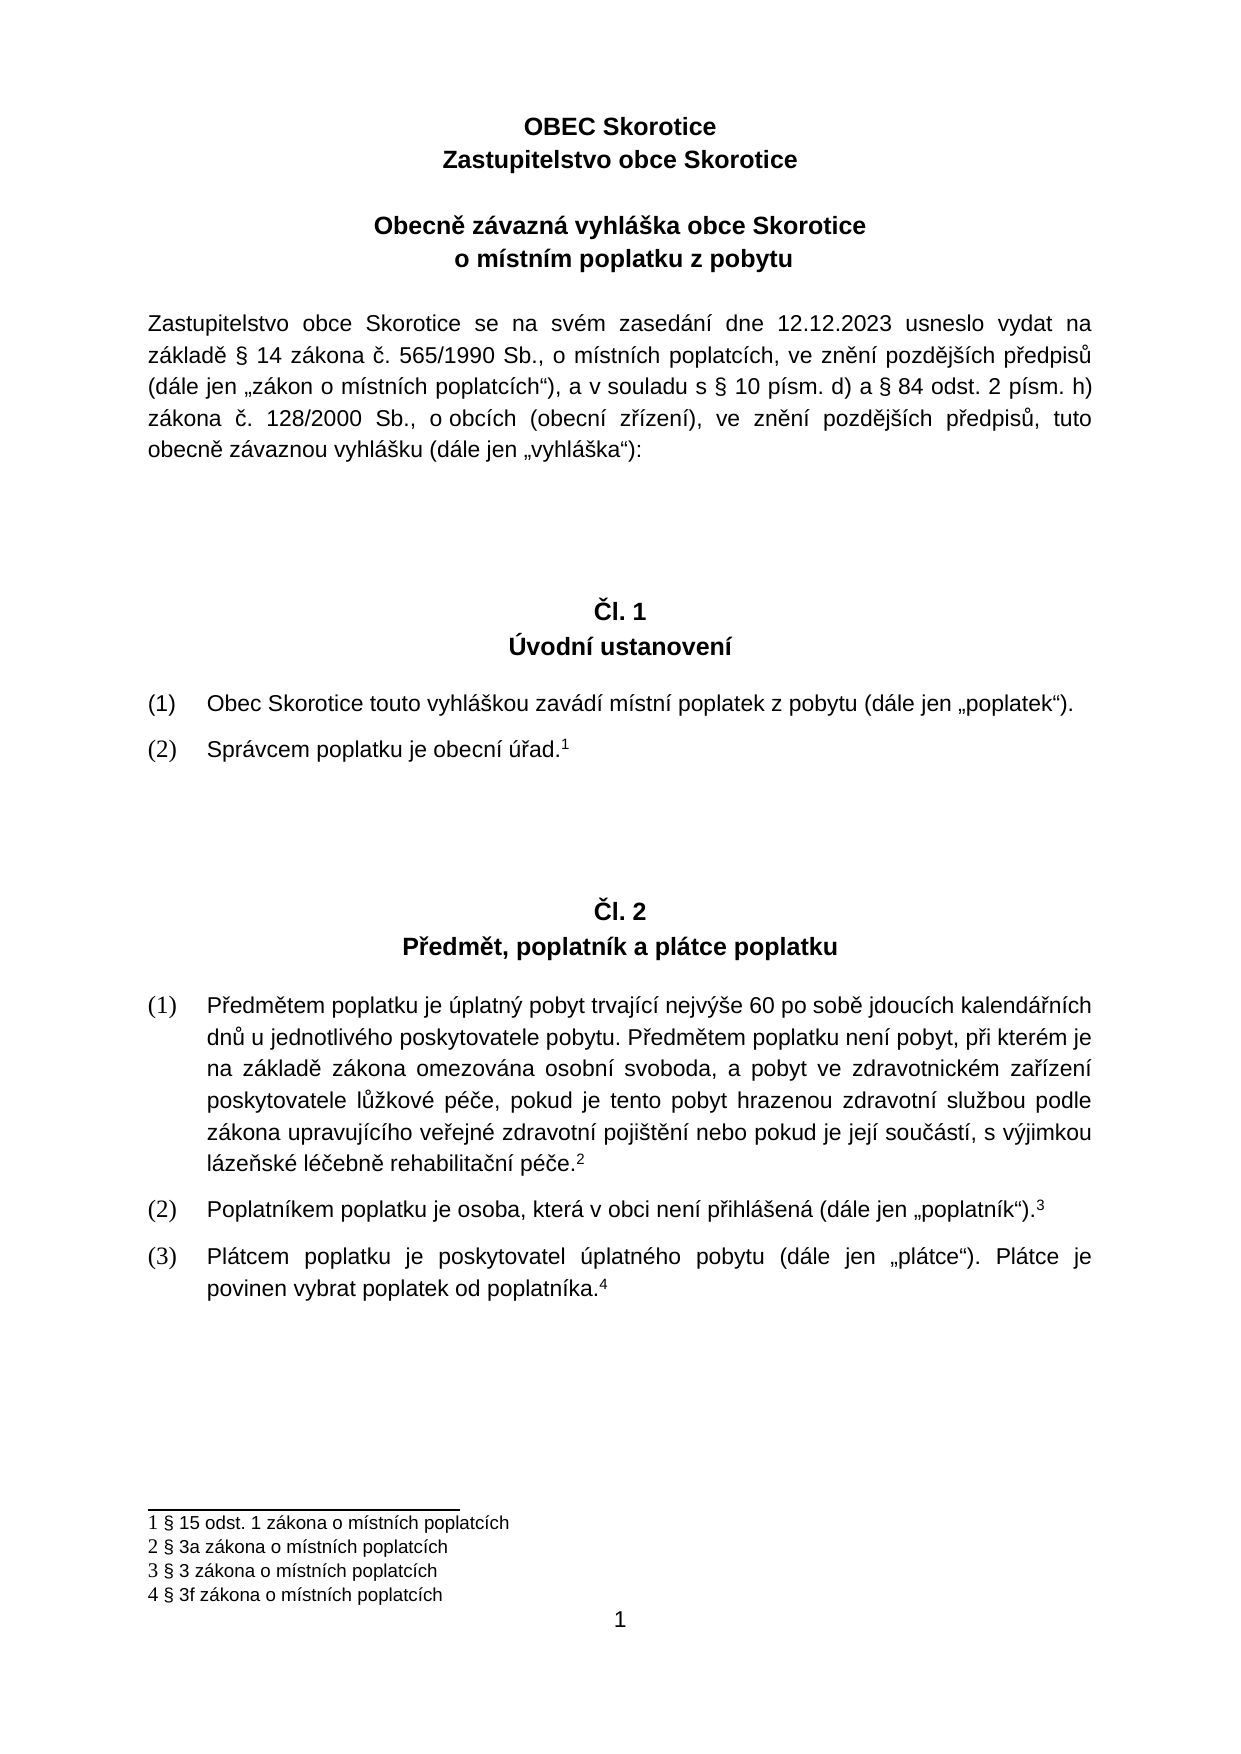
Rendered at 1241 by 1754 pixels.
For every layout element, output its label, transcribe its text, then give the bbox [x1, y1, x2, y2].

list Správcem poplatku je obecní úřad. [148, 734, 1093, 762]
text Zastupitelstvo obce Skorotice se na svém zasedání dne 12.12.2023 usneslo vydat na základě § 14 zákona č. 565/1990 Sb., o místních poplatcích, ve znění pozdějších předpisů (dále jen „zákon o místních poplatcích“), a v souladu s § 10 písm. d) a § 84 odst. 2 písm. h) zákona č. 128/2000 Sb., o obcích (obecní zřízení), ve znění pozdějších předpisů, tuto obecně závaznou vyhlášku (dále jen „vyhláška“): [148, 310, 1093, 463]
list § 3a zákona o místních poplatcích [148, 1534, 1093, 1558]
list Obec Skorotice touto vyhláškou zavádí místní poplatek z pobytu (dále jen „poplatek“). [148, 690, 1093, 716]
text Zastupitelstvo obce Skorotice [148, 145, 1093, 174]
list § 15 odst. 1 zákona o místních poplatcích [148, 1510, 1093, 1534]
text Úvodní ustanovení [148, 632, 1093, 661]
list § 3 zákona o místních poplatcích [148, 1558, 1093, 1582]
text Čl. 2 [148, 897, 1093, 926]
text o místním poplatku z pobytu [148, 244, 1093, 273]
list Předmětem poplatku je úplatný pobyt trvající nejvýše 60 po sobě jdoucích kalendářních dnů u jednotlivého poskytovatele pobytu. Předmětem poplatku není pobyt, při kterém je na základě zákona omezována osobní svoboda, a pobyt ve zdravotnickém zařízení poskytovatele lůžkové péče, pokud je tento pobyt hrazenou zdravotní službou podle zákona upravujícího veřejné zdravotní pojištění nebo pokud je její součástí, s výjimkou lázeňské léčebně rehabilitační péče. [148, 990, 1093, 1176]
text Předmět, poplatník a plátce poplatku [148, 932, 1093, 961]
text Obecně závazná vyhláška obce Skorotice [148, 211, 1093, 240]
list Plátcem poplatku je poskytovatel úplatného pobytu (dále jen „plátce“). Plátce je povinen vybrat poplatek od poplatníka. [148, 1241, 1093, 1301]
list Poplatníkem poplatku je osoba, která v obci není přihlášená (dále jen „poplatník“). [148, 1194, 1093, 1223]
text OBEC Skorotice [148, 112, 1093, 141]
list § 3f zákona o místních poplatcích [148, 1582, 1093, 1606]
text Čl. 1 [148, 597, 1093, 626]
